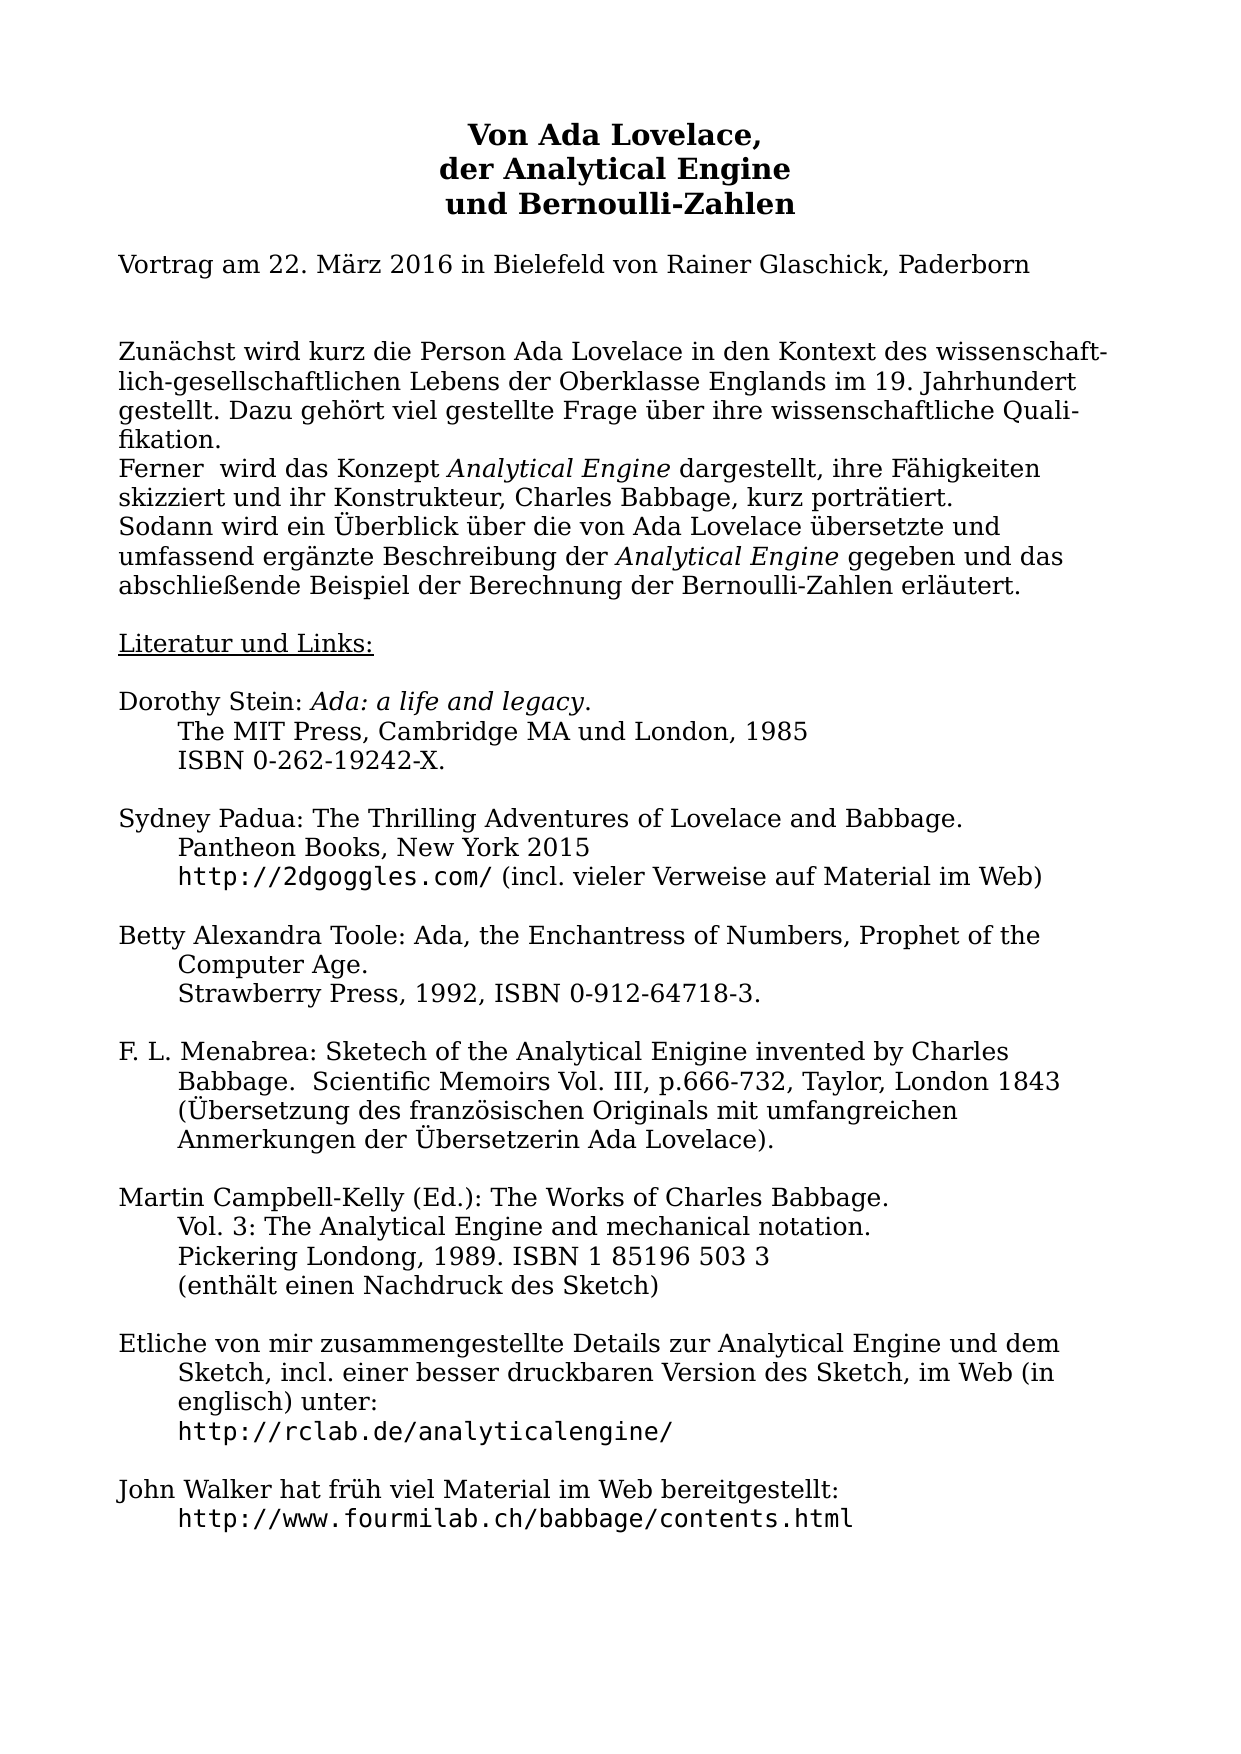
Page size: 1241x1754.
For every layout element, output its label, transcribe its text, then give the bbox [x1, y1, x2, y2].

text Zunächst wird kurz die Person Ada Lovelace in den Kontext des wissen­schaft­lich-gesell­schaftlichen Lebens der Oberklasse Englands im 19. Jahr­hundert gestellt. Dazu gehört viel gestellte Frage über ihre wissenschaftliche Quali­fikation. [118, 338, 1122, 454]
text Vortrag am 22. März 2016 in Bielefeld von Rainer Glaschick, Paderborn [118, 250, 1122, 279]
text Ferner wird das Konzept Analytical Engine dargestellt, ihre Fähigkeiten skizziert und ihr Konstrukteur, Charles Babbage, kurz porträtiert. [118, 454, 1122, 513]
text F. L. Menabrea: Sketech of the Analytical Enigine invented by Charles Babbage. Scientific Memoirs Vol. III, p.666-732, Taylor, London 1843 (Übersetzung des französischen Originals mit umfangreichen Anmerkungen der Übersetzerin Ada Lovelace). [118, 1038, 1122, 1154]
text Dorothy Stein: Ada: a life and legacy. The MIT Press, Cambridge MA und London, 1985 ISBN 0-262-19242-X. [118, 688, 1122, 775]
text John Walker hat früh viel Material im Web bereitgestellt: http://www.fourmilab.ch/babbage/contents.html [118, 1475, 1122, 1533]
text Sodann wird ein Überblick über die von Ada Lovelace übersetzte und umfassend ergänzte Beschreibung der Analytical Engine gegeben und das abschließende Beispiel der Berechnung der Bernoulli-Zahlen erläutert. [118, 513, 1122, 600]
text Literatur und Links: [118, 629, 1122, 658]
text Martin Campbell-Kelly (Ed.): The Works of Charles Babbage. Vol. 3: The Analytical Engine and mechanical notation. Pickering Londong, 1989. ISBN 1 85196 503 3 (enthält einen Nachdruck des Sketch) [118, 1183, 1122, 1300]
text Etliche von mir zusammengestellte Details zur Analytical Engine und dem Sketch, incl. einer besser druckbaren Version des Sketch, im Web (in englisch) unter: http://rclab.de/analyticalengine/ [118, 1329, 1122, 1446]
text und Bernoulli-Zahlen [118, 187, 1122, 221]
text Sydney Padua: The Thrilling Adventures of Lovelace and Babbage. Pantheon Books, New York 2015 http://2dgoggles.com/ (incl. vieler Verweise auf Material im Web) [118, 804, 1122, 892]
text Betty Alexandra Toole: Ada, the Enchantress of Numbers, Prophet of the Computer Age. Strawberry Press, 1992, ISBN 0-912-64718-3. [118, 921, 1122, 1008]
text der Analytical Engine [118, 152, 1122, 187]
text Von Ada Lovelace, [118, 118, 1122, 152]
